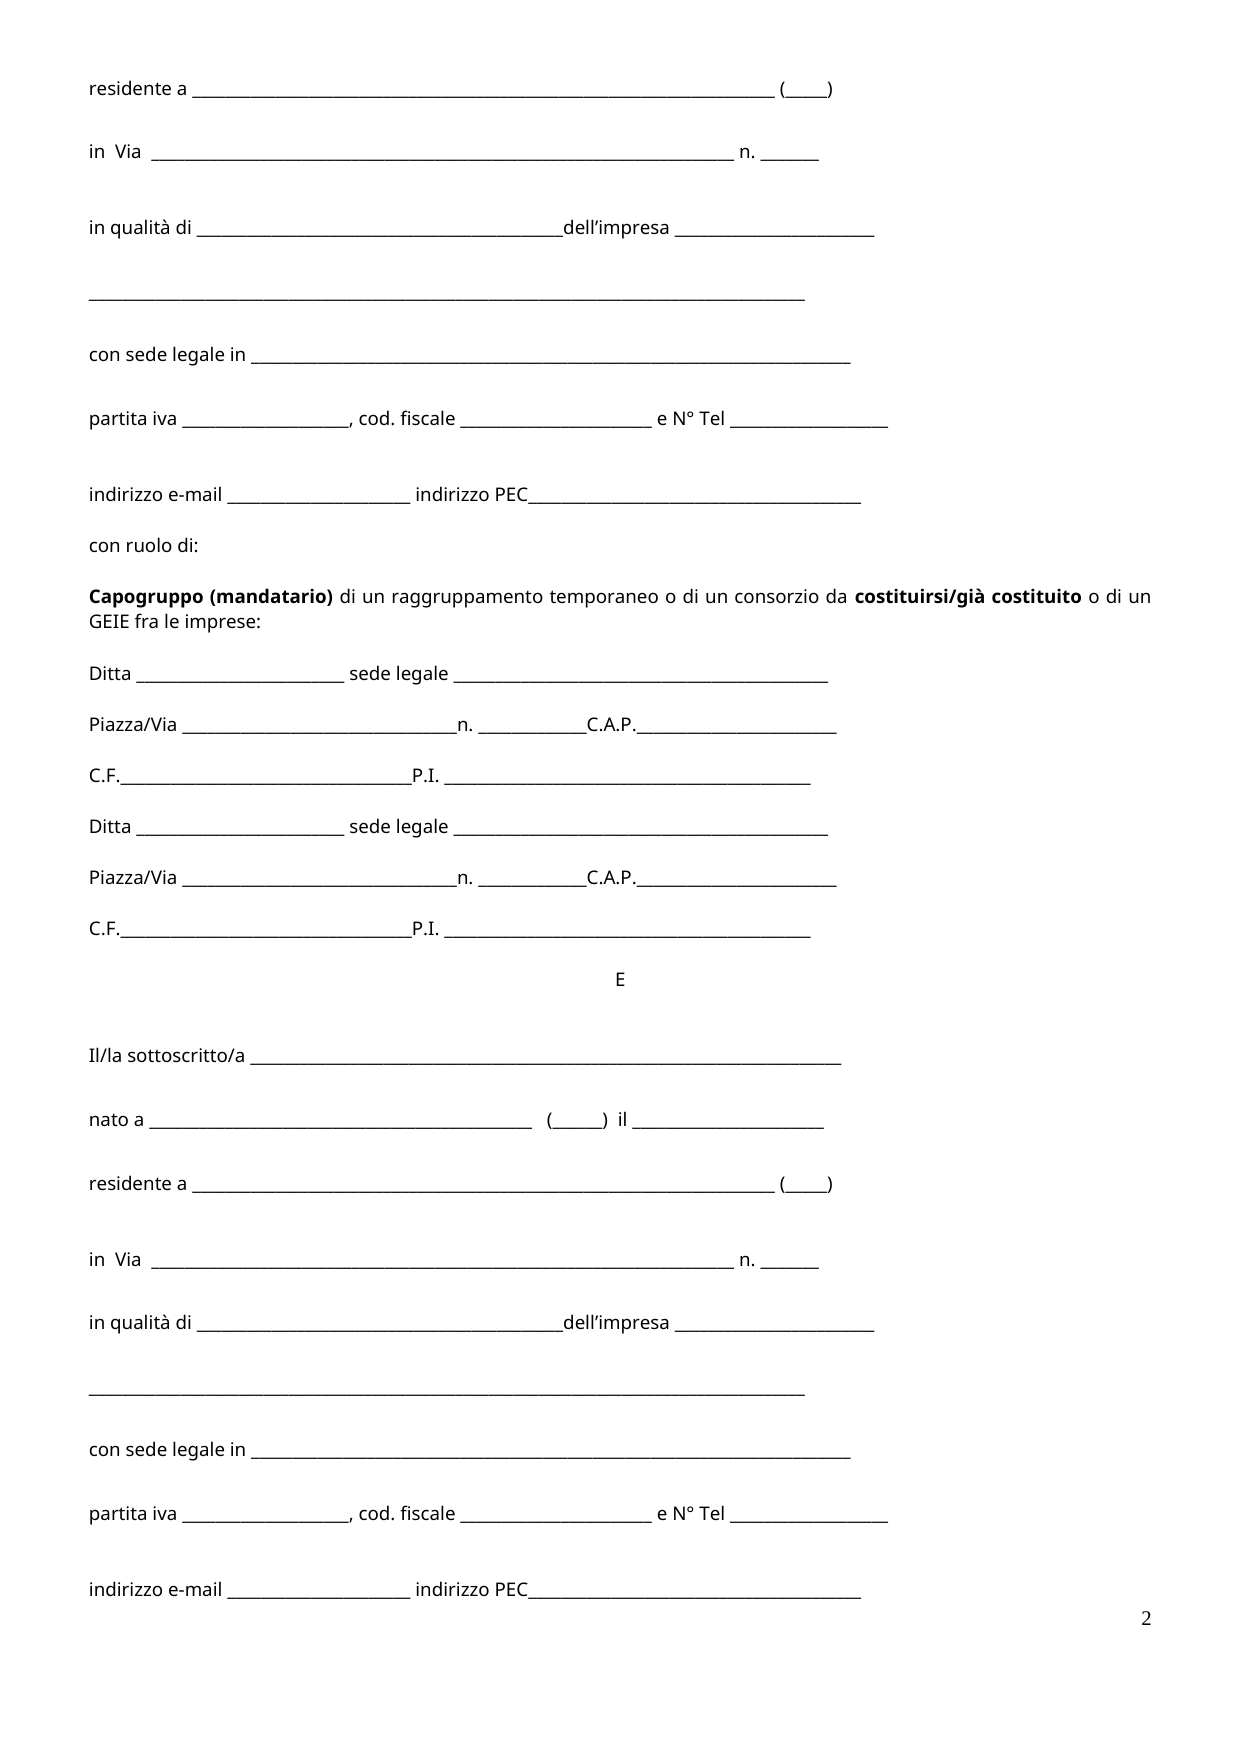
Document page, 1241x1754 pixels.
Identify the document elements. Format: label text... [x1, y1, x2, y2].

text indirizzo e-mail ______________________ indirizzo PEC________________________________________ [89, 1576, 1152, 1602]
text Capogruppo (mandatario) di un raggruppamento temporaneo o di un consorzio da costituirsi/già costituito o di un GEIE fra le imprese: [89, 583, 1152, 634]
text ______________________________________________________________________________________ [89, 278, 1152, 304]
text E [89, 966, 1152, 992]
text partita iva ____________________, cod. fiscale _______________________ e N° Tel ___________________ [89, 1500, 1152, 1526]
text in Via ______________________________________________________________________ n. _______ [89, 138, 1152, 164]
text indirizzo e-mail ______________________ indirizzo PEC________________________________________ [89, 481, 1152, 507]
text con ruolo di: [89, 532, 1152, 558]
text Ditta _________________________ sede legale _____________________________________________ [89, 813, 1152, 838]
text con sede legale in ________________________________________________________________________ [89, 1436, 1152, 1462]
text Piazza/Via _________________________________n. _____________C.A.P.________________________ [89, 711, 1152, 736]
text C.F.___________________________________P.I. ____________________________________________ [89, 915, 1152, 941]
text residente a ______________________________________________________________________ (_____) [89, 75, 1152, 101]
text in qualità di ____________________________________________dell’impresa ________________________ [89, 1309, 1152, 1335]
text C.F.___________________________________P.I. ____________________________________________ [89, 762, 1152, 787]
text in qualità di ____________________________________________dell’impresa ________________________ [89, 214, 1152, 240]
text con sede legale in ________________________________________________________________________ [89, 342, 1152, 367]
text Piazza/Via _________________________________n. _____________C.A.P.________________________ [89, 864, 1152, 889]
text partita iva ____________________, cod. fiscale _______________________ e N° Tel ___________________ [89, 405, 1152, 431]
subtitle Il/la sottoscritto/a _______________________________________________________________________ [89, 1043, 1167, 1068]
text ______________________________________________________________________________________ [89, 1373, 1152, 1398]
text in Via ______________________________________________________________________ n. _______ [89, 1246, 1152, 1271]
text Ditta _________________________ sede legale _____________________________________________ [89, 660, 1152, 685]
text residente a ______________________________________________________________________ (_____) [89, 1170, 1152, 1195]
text nato a ______________________________________________ (______) il _______________________ [89, 1106, 1152, 1132]
